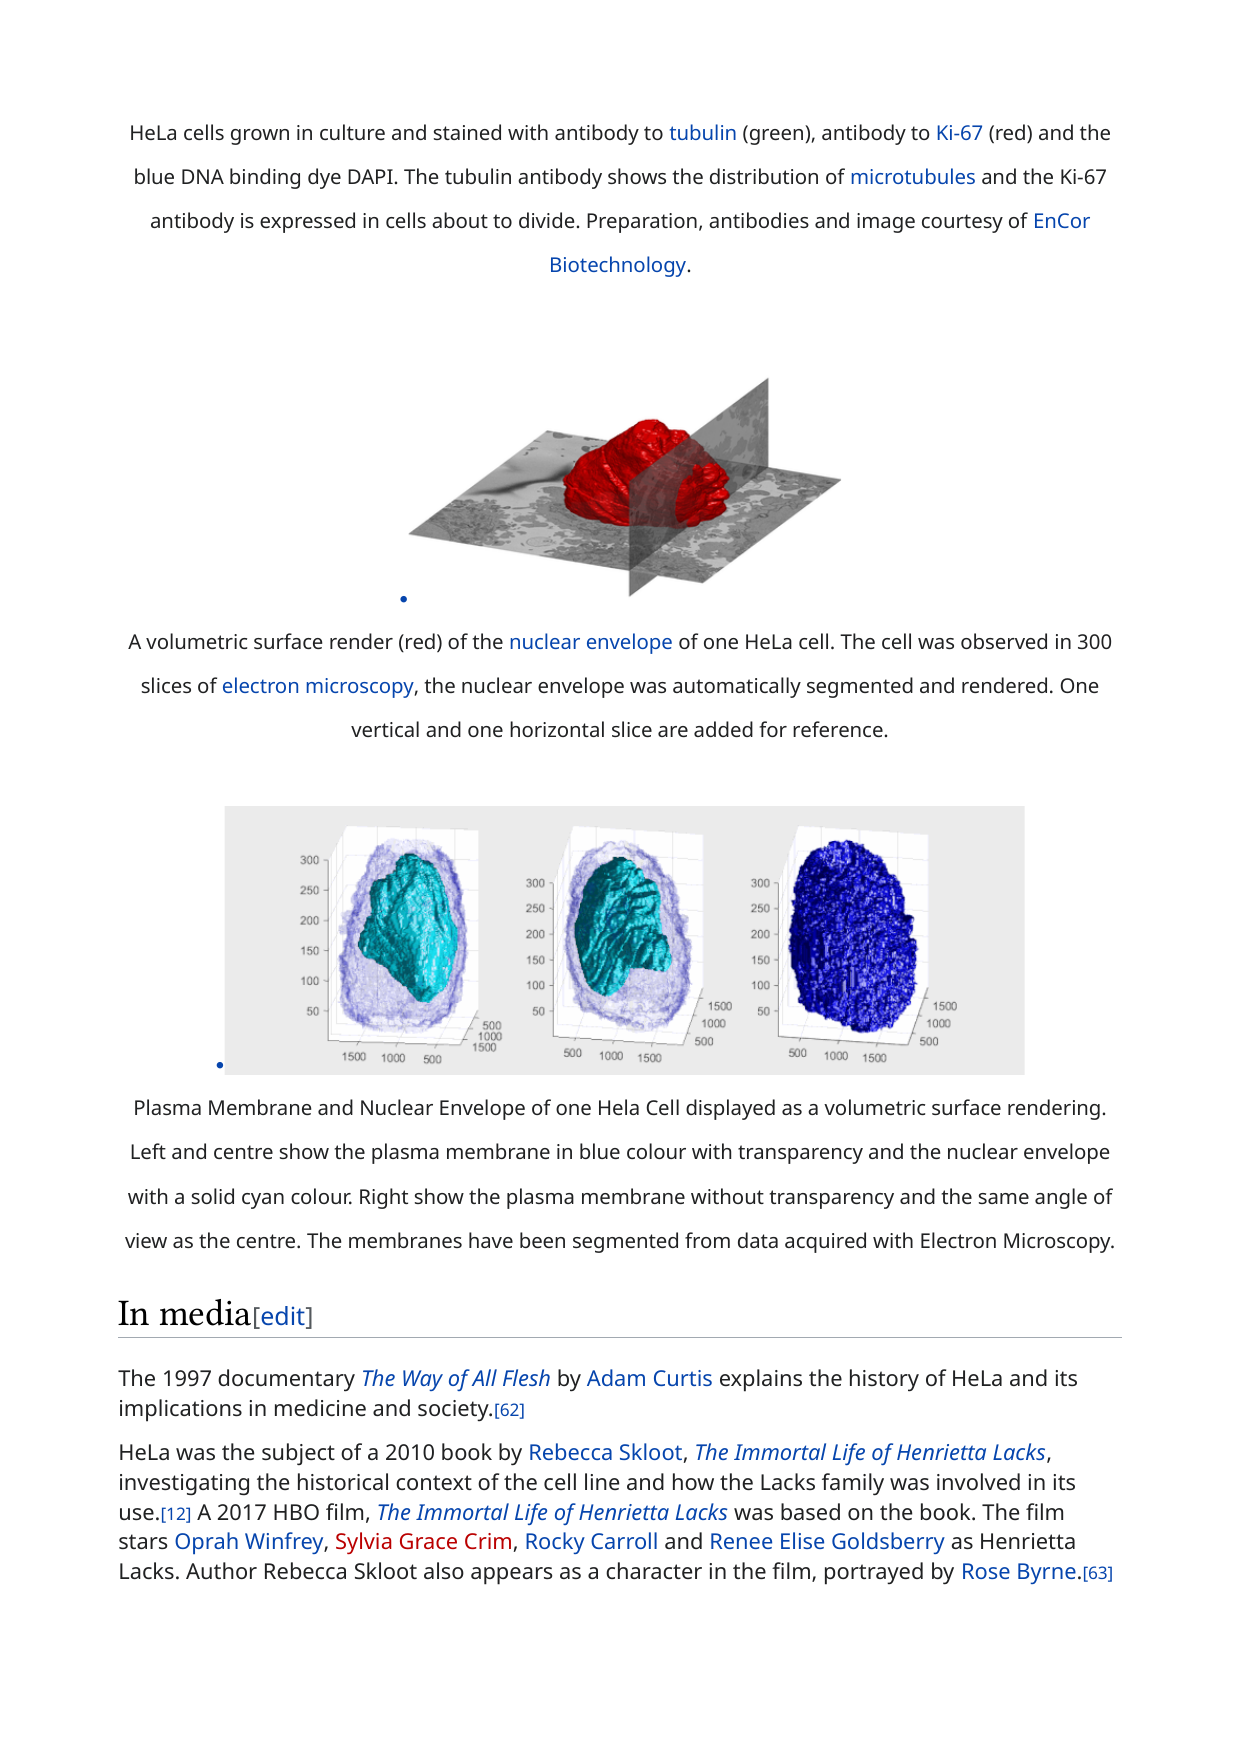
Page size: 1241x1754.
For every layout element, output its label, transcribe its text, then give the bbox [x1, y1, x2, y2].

subtitle In media[edit] [118, 1292, 1122, 1337]
picture [408, 341, 842, 609]
list Plasma Membrane and Nuclear Envelope of one Hela Cell displayed as a volumetric surface rendering. Left and centre show the plasma membrane in blue colour with transparency and the nuclear envelope with a solid cyan colour. Right show the plasma membrane without transparency and the same angle of view as the centre. The membranes have been segmented from data acquired with Electron Microscopy. [118, 1094, 1122, 1254]
text The 1997 documentary The Way of All Flesh by Adam Curtis explains the history of HeLa and its implications in medicine and society.[62] [118, 1363, 1122, 1422]
list A volumetric surface render (red) of the nuclear envelope of one HeLa cell. The cell was observed in 300 slices of electron microscopy, the nuclear envelope was automatically segmented and rendered. One vertical and one horizontal slice are added for reference. [118, 627, 1122, 743]
list HeLa cells grown in culture and stained with antibody to tubulin (green), antibody to Ki-67 (red) and the blue DNA binding dye DAPI. The tubulin antibody shows the distribution of microtubules and the Ki-67 antibody is expressed in cells about to divide. Preparation, antibodies and image courtesy of EnCor Biotechnology. [118, 118, 1122, 279]
picture [224, 806, 1025, 1075]
text HeLa was the subject of a 2010 book by Rebecca Skloot, The Immortal Life of Henrietta Lacks, investigating the historical context of the cell line and how the Lacks family was involved in its use.[12] A 2017 HBO film, The Immortal Life of Henrietta Lacks was based on the book. The film stars Oprah Winfrey, Sylvia Grace Crim, Rocky Carroll and Renee Elise Goldsberry as Henrietta Lacks. Author Rebecca Skloot also appears as a character in the film, portrayed by Rose Byrne.[63] [118, 1437, 1122, 1586]
